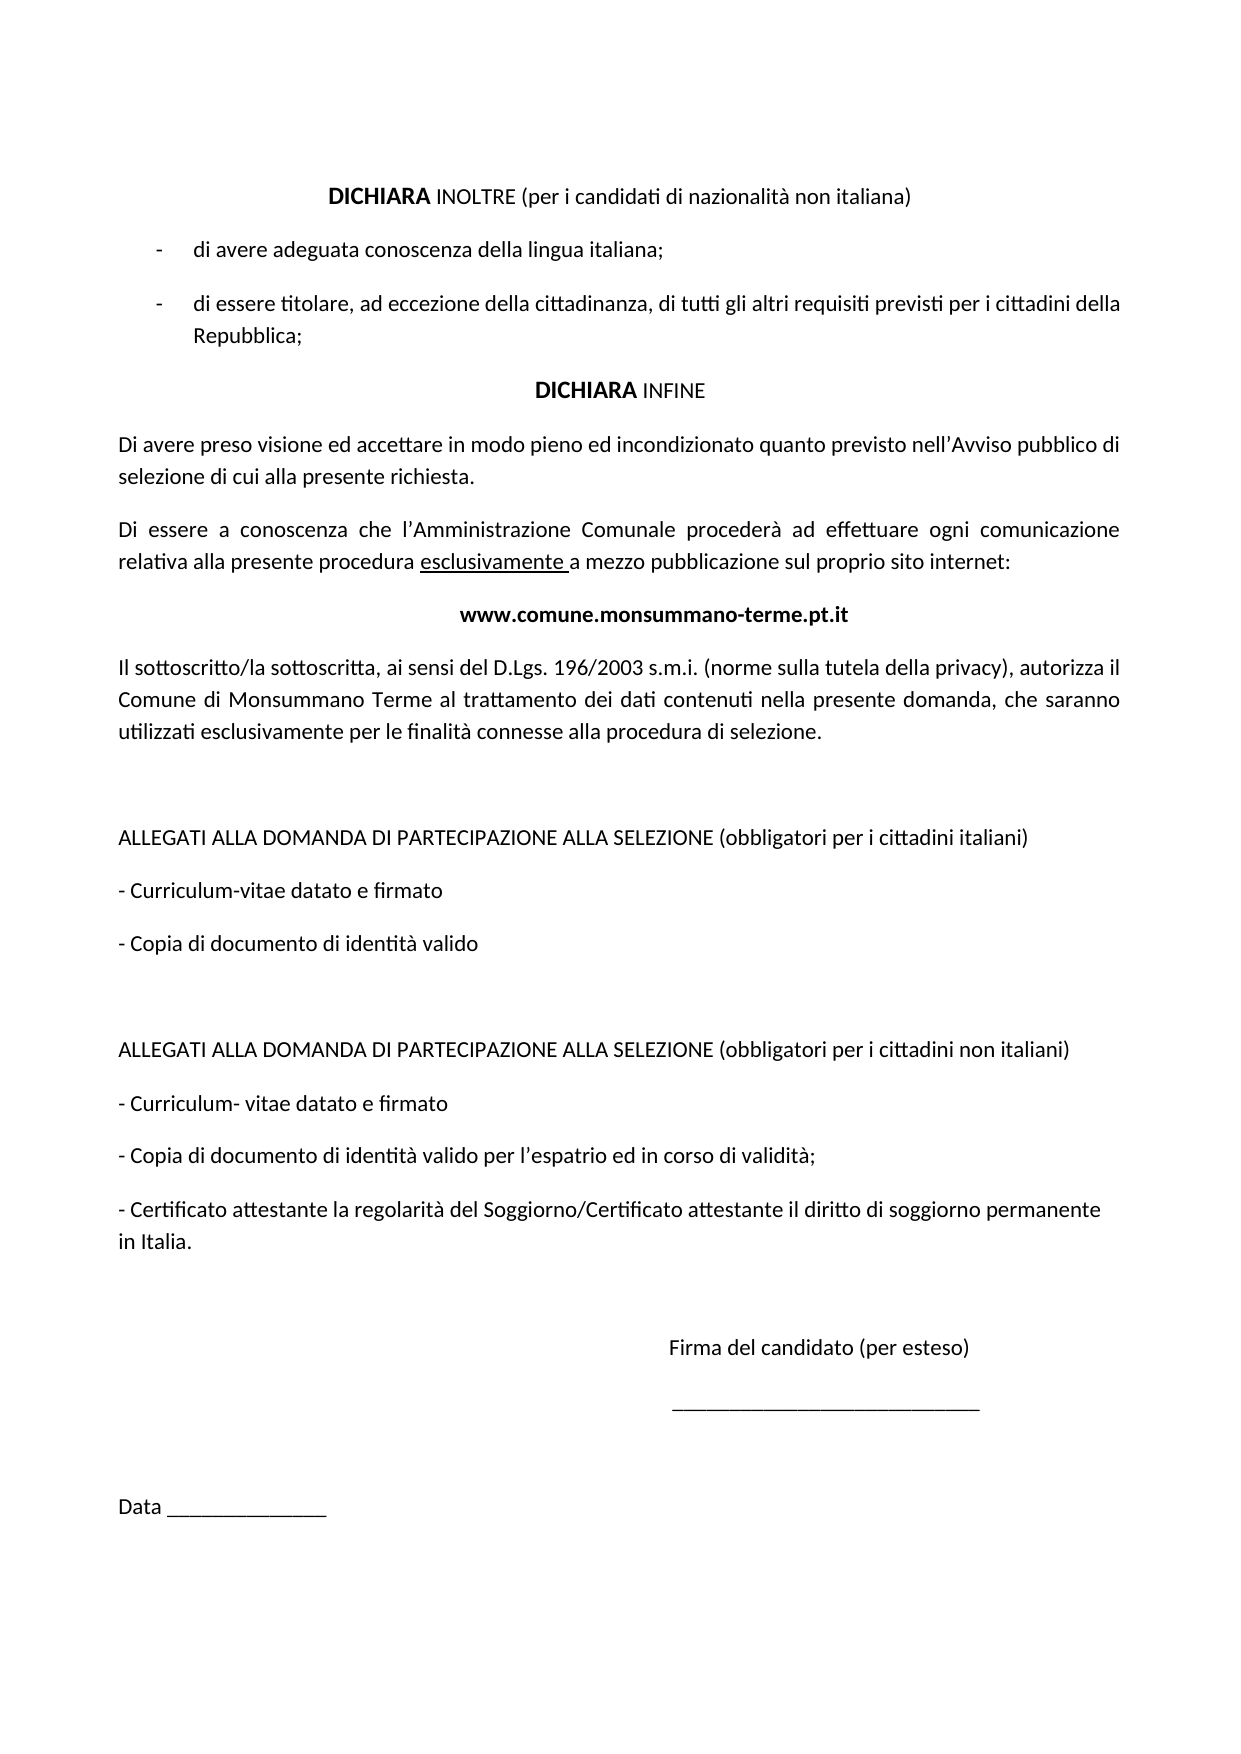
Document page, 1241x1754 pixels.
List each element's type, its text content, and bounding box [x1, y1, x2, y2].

text Data ______________ [118, 1492, 1122, 1520]
text www.comune.monsummano-terme.pt.it [118, 600, 1122, 628]
text DICHIARA INFINE [118, 374, 1122, 404]
text ___________________________ [118, 1386, 1122, 1414]
list di essere titolare, ad eccezione della cittadinanza, di tutti gli altri requisiti previsti per i cittadini della Repubblica; [156, 289, 1122, 349]
text - Copia di documento di identità valido per l’espatrio ed in corso di validità; [118, 1142, 1122, 1170]
text ALLEGATI ALLA DOMANDA DI PARTECIPAZIONE ALLA SELEZIONE (obbligatori per i cittadini non italiani) [118, 1036, 1122, 1064]
text - Curriculum-vitae datato e firmato [118, 877, 1122, 904]
list di avere adeguata conoscenza della lingua italiana; [156, 236, 1122, 264]
text Il sottoscritto/la sottoscritta, ai sensi del D.Lgs. 196/2003 s.m.i. (norme sulla tutela della privacy), autorizza il Comune di Monsummano Terme al trattamento dei dati contenuti nella presente domanda, che saranno utilizzati esclusivamente per le finalità connesse alla procedura di selezione. [118, 653, 1122, 746]
text Di avere preso visione ed accettare in modo pieno ed incondizionato quanto previsto nell’Avviso pubblico di selezione di cui alla presente richiesta. [118, 430, 1122, 490]
text - Copia di documento di identità valido [118, 929, 1122, 958]
text Di essere a conoscenza che l’Amministrazione Comunale procederà ad effettuare ogni comunicazione relativa alla presente procedura esclusivamente a mezzo pubblicazione sul proprio sito internet: [118, 515, 1122, 575]
text ALLEGATI ALLA DOMANDA DI PARTECIPAZIONE ALLA SELEZIONE (obbligatori per i cittadini italiani) [118, 823, 1122, 852]
text Firma del candidato (per esteso) [118, 1333, 1122, 1361]
text - Certificato attestante la regolarità del Soggiorno/Certificato attestante il diritto di soggiorno permanente in Italia. [118, 1195, 1122, 1255]
text - Curriculum- vitae datato e firmato [118, 1089, 1122, 1117]
text DICHIARA INOLTRE (per i candidati di nazionalità non italiana) [118, 180, 1122, 210]
